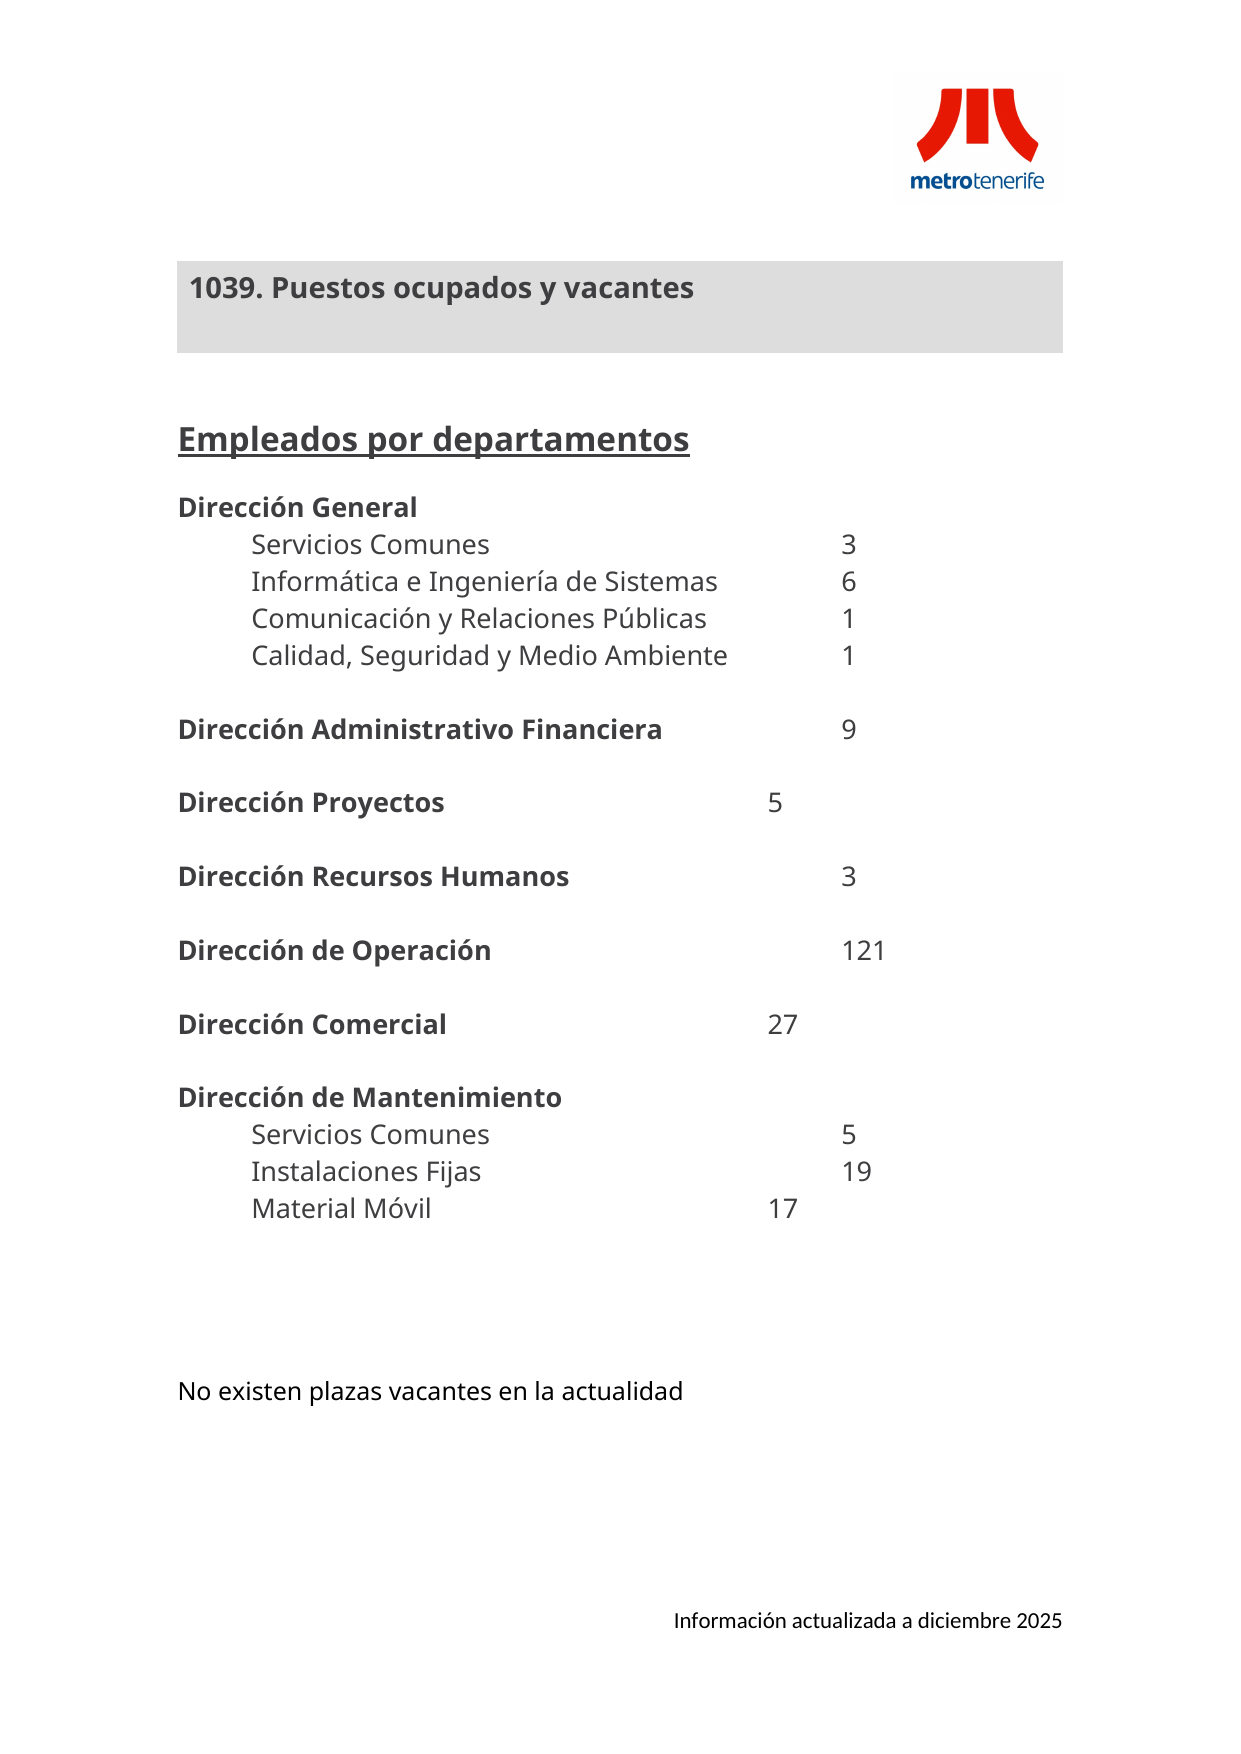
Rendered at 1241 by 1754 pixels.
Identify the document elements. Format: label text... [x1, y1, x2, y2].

text Servicios Comunes 3 [177, 526, 1063, 563]
text Comunicación y Relaciones Públicas 1 [177, 599, 1063, 636]
text Empleados por departamentos [177, 416, 1063, 461]
text Dirección Proyectos 5 [177, 784, 1063, 821]
text No existen plazas vacantes en la actualidad [177, 1374, 1063, 1408]
text Dirección de Operación 121 [177, 931, 1063, 968]
text Material Móvil 17 [177, 1189, 1063, 1226]
text Dirección Recursos Humanos 3 [177, 858, 1063, 894]
text Servicios Comunes 5 [177, 1116, 1063, 1153]
text Dirección General [177, 489, 1063, 526]
text Dirección Comercial 27 [177, 1005, 1063, 1042]
text Dirección Administrativo Financiera 9 [177, 710, 1063, 747]
text Informática e Ingeniería de Sistemas 6 [177, 563, 1063, 599]
table_header 1039. Puestos ocupados y vacantes [177, 261, 1063, 353]
text Dirección de Mantenimiento [177, 1079, 1063, 1116]
text Instalaciones Fijas 19 [177, 1153, 1063, 1189]
text Calidad, Seguridad y Medio Ambiente 1 [177, 636, 1063, 673]
